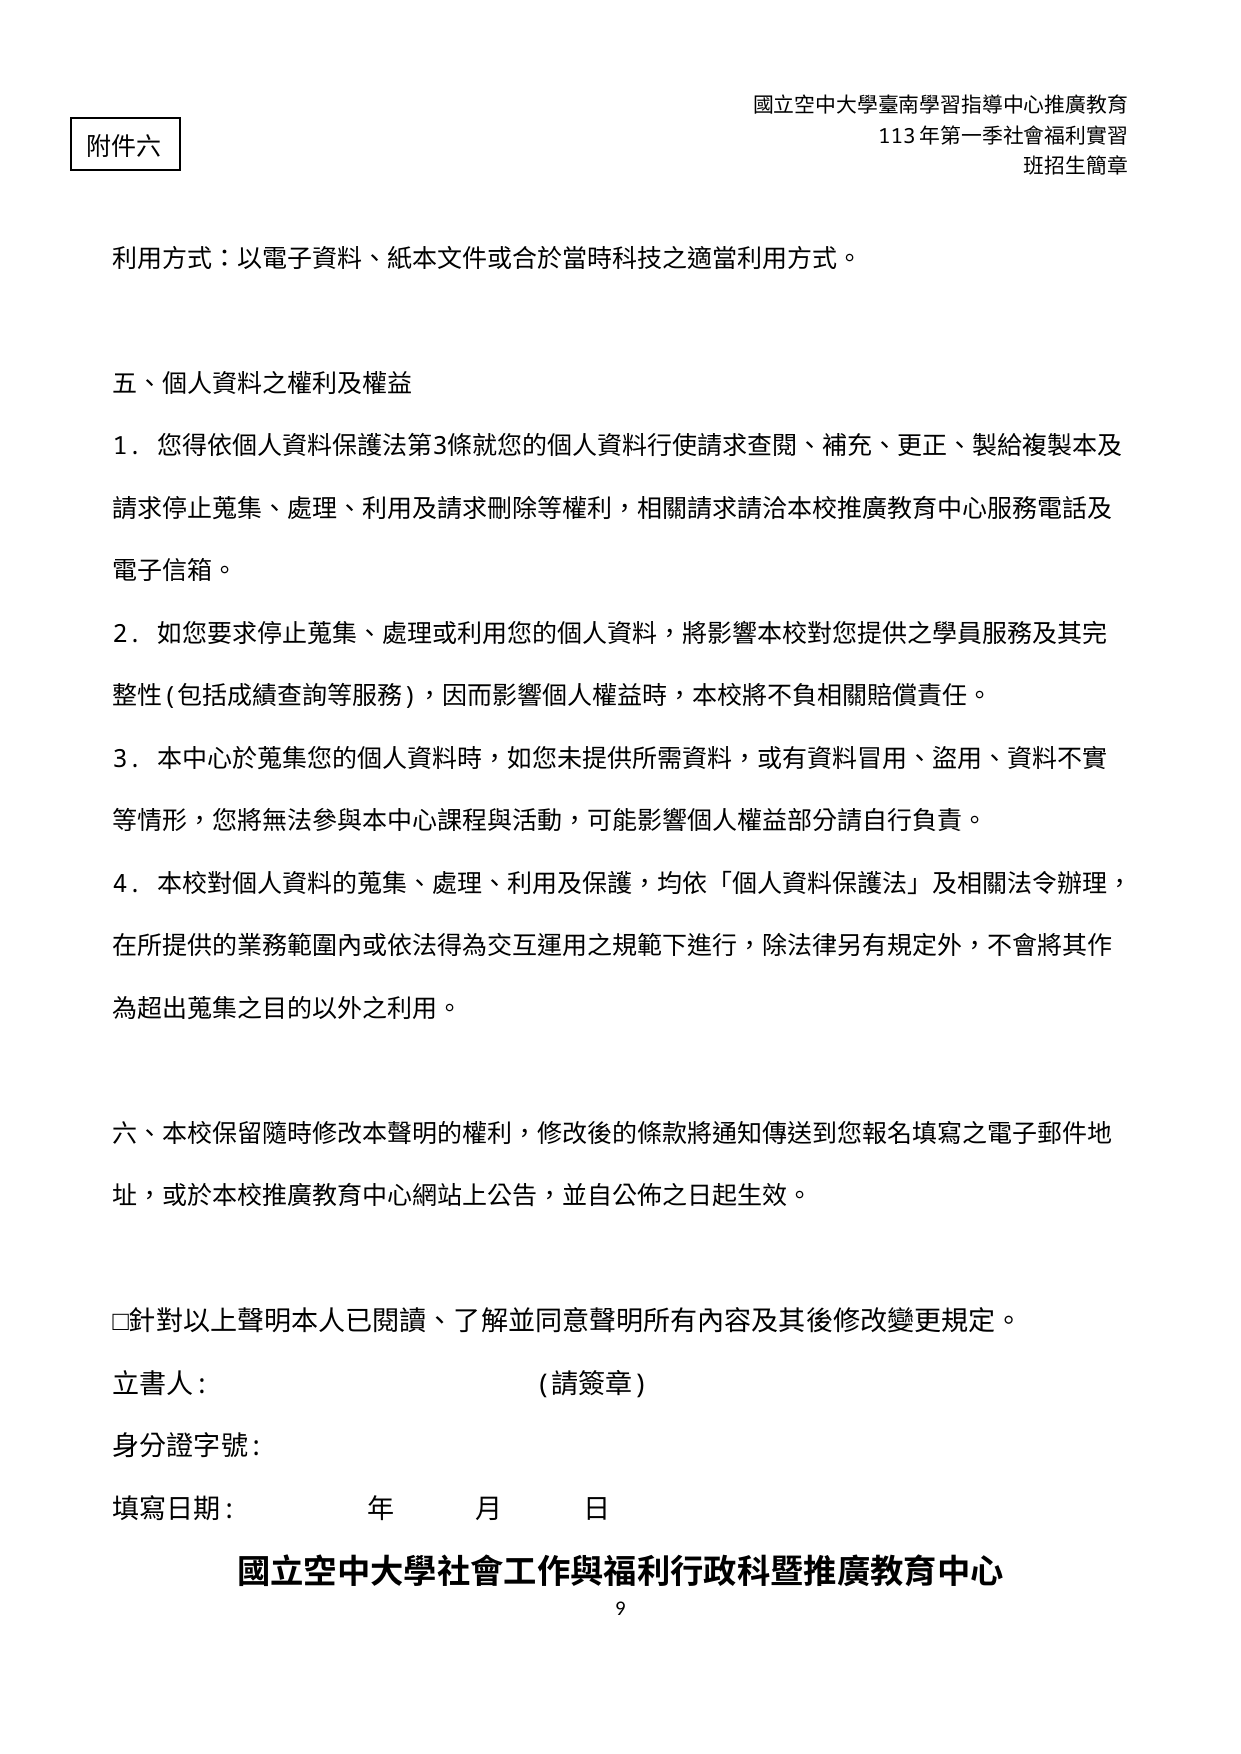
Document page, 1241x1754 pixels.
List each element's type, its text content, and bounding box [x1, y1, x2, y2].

text 身分證字號: [112, 1402, 1178, 1465]
text 五、個人資料之權利及權益 [112, 340, 1128, 402]
text 六、本校保留隨時修改本聲明的權利，修改後的條款將通知傳送到您報名填寫之電子郵件地址，或於本校推廣教育中心網站上公告，並自公佈之日起生效。 [112, 1090, 1128, 1215]
text 利用方式：以電子資料、紙本文件或合於當時科技之適當利用方式。 [112, 215, 1128, 277]
text 附件六 [86, 126, 164, 162]
text [72, 119, 179, 169]
text 4. 本校對個人資料的蒐集、處理、利用及保護，均依「個人資料保護法」及相關法令辦理，在所提供的業務範圍內或依法得為交互運用之規範下進行，除法律另有規定外，不會將其作為超出蒐集之目的以外之利用。 [112, 840, 1128, 1027]
text 國立空中大學社會工作與福利行政科暨推廣教育中心 [112, 1527, 1128, 1590]
text 填寫日期: 年 月 日 [83, 1465, 1178, 1527]
text 3. 本中心於蒐集您的個人資料時，如您未提供所需資料，或有資料冒用、盜用、資料不實等情形，您將無法參與本中心課程與活動，可能影響個人權益部分請自行負責。 [112, 715, 1128, 840]
text 1. 您得依個人資料保護法第3條就您的個人資料行使請求查閱、補充、更正、製給複製本及請求停止蒐集、處理、利用及請求刪除等權利，相關請求請洽本校推廣教育中心服務電話及電子信箱。 [112, 402, 1128, 590]
text □針對以上聲明本人已閱讀、了解並同意聲明所有內容及其後修改變更規定。 [112, 1277, 1128, 1340]
text 立書人: (請簽章) [83, 1340, 1178, 1402]
text 2. 如您要求停止蒐集、處理或利用您的個人資料，將影響本校對您提供之學員服務及其完整性(包括成績查詢等服務)，因而影響個人權益時，本校將不負相關賠償責任。 [112, 590, 1128, 715]
